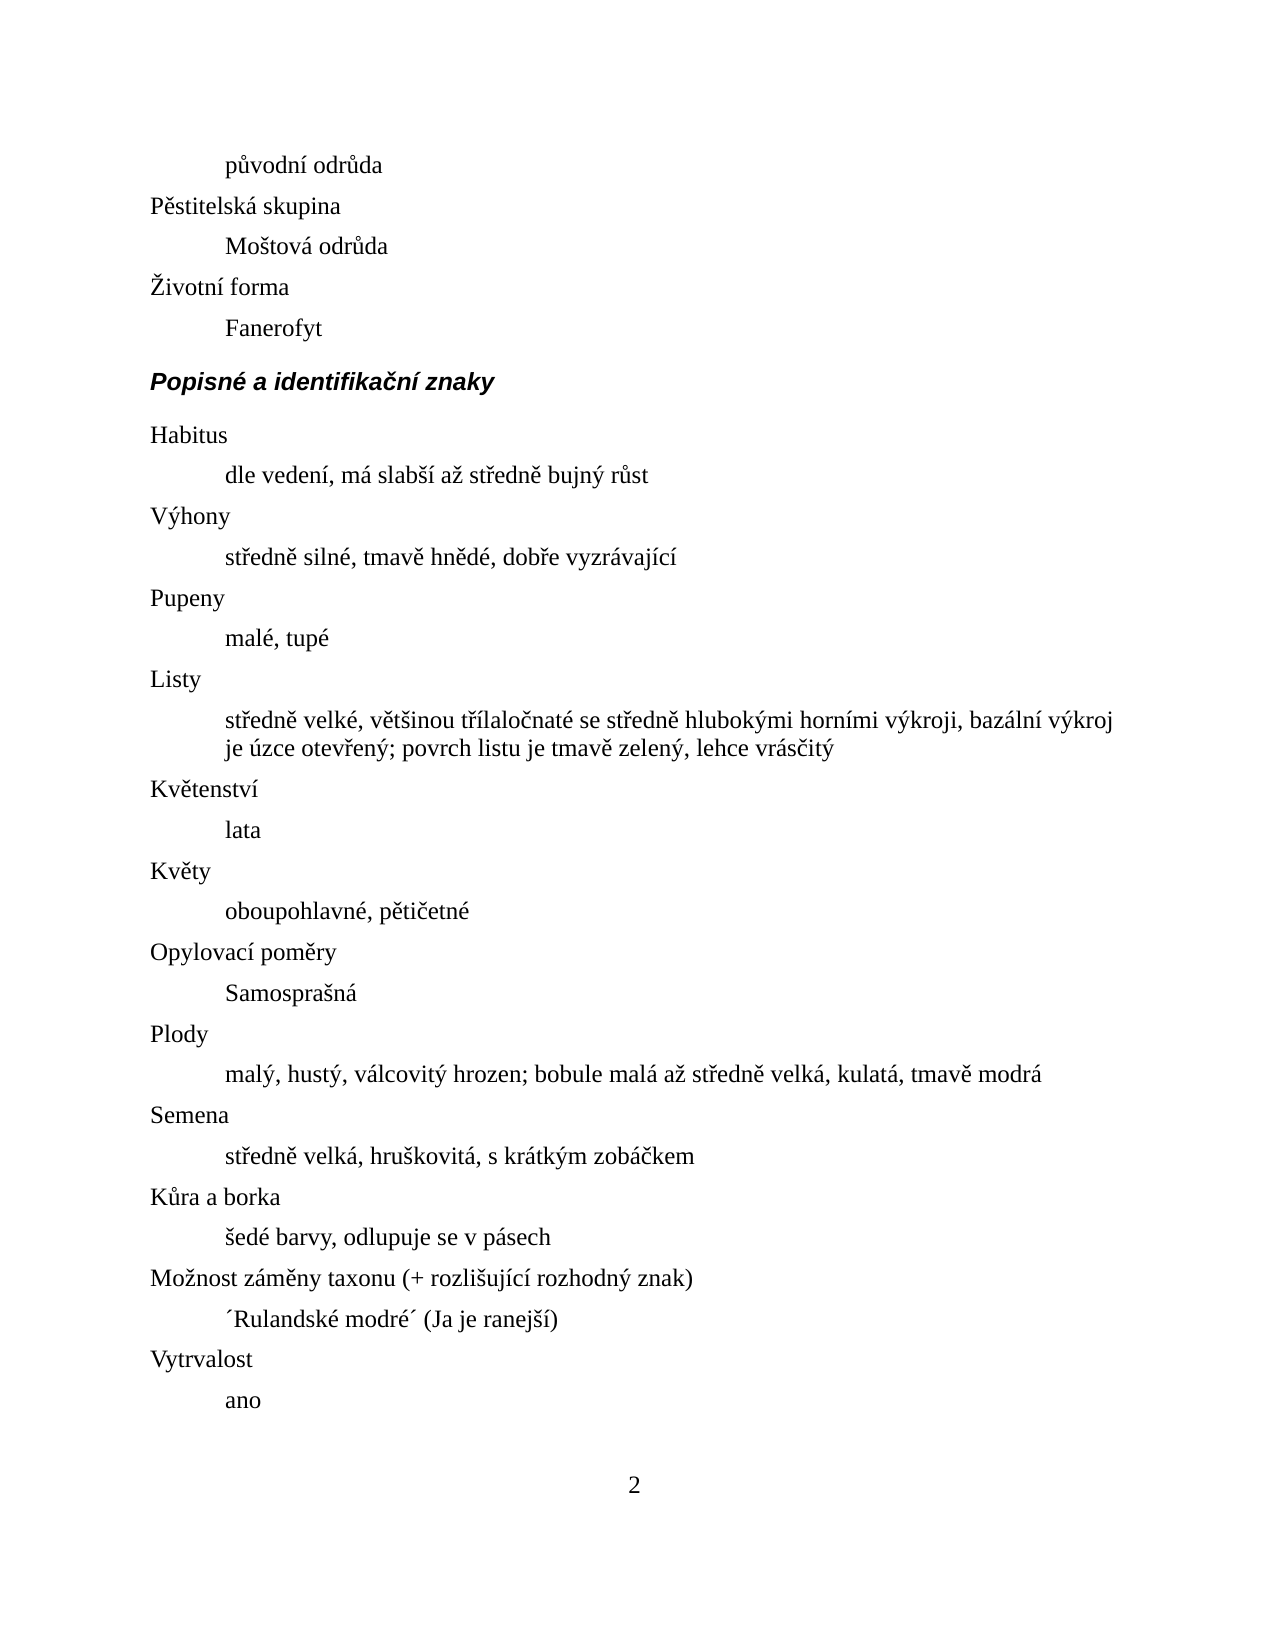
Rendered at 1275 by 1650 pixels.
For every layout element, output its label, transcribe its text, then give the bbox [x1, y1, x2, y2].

text Habitus [150, 420, 1125, 448]
text Kůra a borka [150, 1182, 1125, 1210]
text Samosprašná [225, 978, 1125, 1007]
text středně silné, tmavě hnědé, dobře vyzrávající [225, 542, 1125, 571]
text Životní forma [150, 272, 1125, 301]
text Fanerofyt [225, 313, 1125, 342]
text malé, tupé [225, 623, 1125, 652]
text Plody [150, 1019, 1125, 1047]
text středně velké, většinou třílaločnaté se středně hlubokými horními výkroji, bazální výkroj je úzce otevřený; povrch listu je tmavě zelený, lehce vrásčitý [225, 705, 1125, 762]
text Opylovací poměry [150, 937, 1125, 966]
text Možnost záměny taxonu (+ rozlišující rozhodný znak) [150, 1263, 1125, 1292]
text původní odrůda [225, 150, 1125, 179]
text ano [225, 1385, 1125, 1414]
text lata [225, 815, 1125, 844]
text Květenství [150, 774, 1125, 803]
text Semena [150, 1100, 1125, 1129]
subtitle Popisné a identifikační znaky [150, 367, 1125, 395]
text Pěstitelská skupina [150, 191, 1125, 219]
text Vytrvalost [150, 1344, 1125, 1373]
text Moštová odrůda [225, 231, 1125, 260]
text oboupohlavné, pětičetné [225, 896, 1125, 925]
text Květy [150, 856, 1125, 884]
text středně velká, hruškovitá, s krátkým zobáčkem [225, 1141, 1125, 1169]
text ´Rulandské modré´ (Ja je ranejší) [225, 1304, 1125, 1332]
text dle vedení, má slabší až středně bujný růst [225, 460, 1125, 489]
text Výhony [150, 501, 1125, 530]
text šedé barvy, odlupuje se v pásech [225, 1222, 1125, 1251]
text malý, hustý, válcovitý hrozen; bobule malá až středně velká, kulatá, tmavě modrá [225, 1059, 1125, 1088]
text Pupeny [150, 583, 1125, 611]
text Listy [150, 664, 1125, 693]
